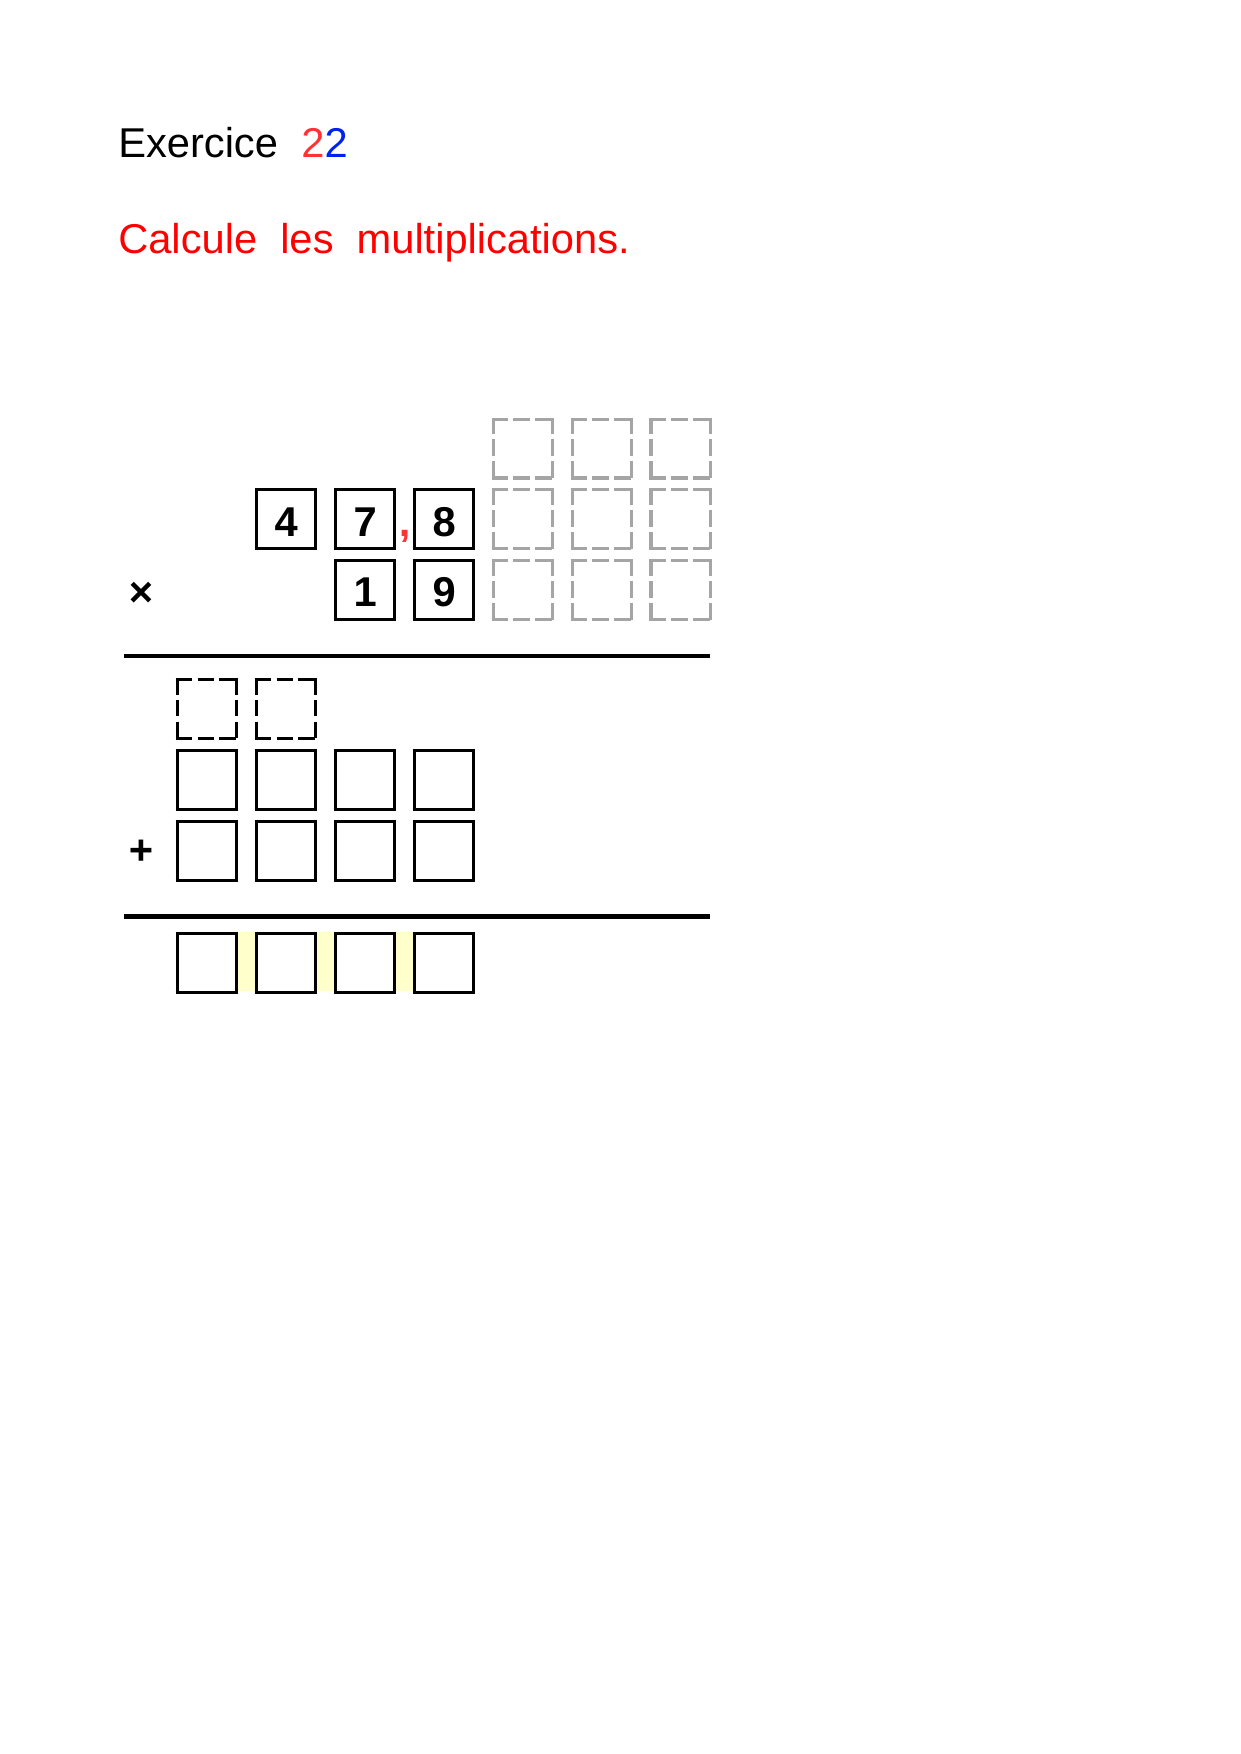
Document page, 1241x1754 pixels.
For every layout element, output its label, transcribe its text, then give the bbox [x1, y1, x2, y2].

table_cell [335, 882, 394, 896]
table_header [552, 406, 572, 417]
table_cell [572, 932, 631, 991]
table_cell [118, 488, 124, 547]
table_cell [118, 932, 124, 991]
table_cell [236, 678, 256, 737]
table_cell [315, 418, 335, 476]
table_cell [414, 811, 473, 819]
table_cell [552, 820, 572, 878]
table_cell [651, 919, 710, 932]
table_cell [177, 418, 236, 476]
table_cell [710, 808, 730, 819]
table_cell [493, 488, 552, 547]
table_cell [572, 418, 631, 476]
table_cell [710, 618, 730, 636]
table_cell [124, 991, 157, 1008]
table_cell [335, 919, 394, 932]
table_cell [118, 879, 124, 896]
table_cell [710, 932, 730, 991]
table_cell [315, 618, 335, 636]
table_cell [572, 488, 631, 547]
table_cell [158, 666, 177, 678]
table_cell [493, 678, 552, 737]
table_cell [256, 550, 315, 559]
table_cell [552, 879, 572, 896]
table_cell [473, 476, 493, 488]
table_cell [394, 618, 414, 636]
table_cell [335, 621, 394, 636]
table_cell [124, 737, 157, 749]
table_cell [335, 678, 394, 737]
table_cell [177, 882, 236, 896]
table_cell [493, 636, 552, 653]
table_cell [572, 991, 631, 1008]
table_cell [315, 808, 335, 819]
table_cell [651, 808, 710, 819]
table_cell [710, 678, 730, 737]
table_header [236, 406, 256, 417]
table_cell [124, 678, 157, 737]
table_cell [473, 418, 493, 476]
table_cell [236, 636, 256, 653]
table_cell [256, 811, 315, 819]
table_cell [473, 666, 493, 678]
table_cell [475, 749, 493, 808]
table_cell [315, 547, 335, 559]
table_cell [238, 820, 255, 878]
table_cell [236, 919, 256, 932]
table_cell [651, 547, 710, 559]
table_cell [552, 808, 572, 819]
table_cell [394, 678, 414, 737]
table_cell [177, 666, 236, 678]
table_cell [710, 749, 730, 808]
table_cell [158, 896, 177, 914]
table_cell [258, 752, 314, 808]
table_cell [572, 879, 631, 896]
table_cell [710, 914, 730, 932]
table_cell [414, 994, 473, 1008]
table_cell [552, 547, 572, 559]
table_cell [493, 737, 552, 749]
table_cell [158, 749, 176, 808]
table_cell [315, 559, 334, 618]
table_cell [177, 658, 236, 666]
table_cell [158, 991, 177, 1008]
table_cell [118, 666, 124, 678]
table_cell [124, 547, 157, 559]
table_cell [552, 991, 572, 1008]
text Calcule les multiplications. [118, 214, 1122, 262]
table_cell [572, 749, 631, 808]
table_cell [552, 932, 572, 991]
table_cell [710, 636, 730, 653]
table_cell [236, 658, 256, 666]
table_header [651, 406, 710, 417]
table_cell [631, 476, 651, 488]
table_cell [651, 737, 710, 749]
table_cell 1 [337, 562, 393, 618]
table_cell [710, 820, 730, 878]
table_cell [256, 678, 315, 737]
table_cell [238, 932, 255, 991]
table_cell [552, 618, 572, 636]
table_cell [236, 547, 256, 559]
table_cell [256, 636, 315, 653]
table_cell [118, 737, 124, 749]
table_header [710, 406, 730, 417]
table_cell [158, 476, 177, 488]
table_cell 7 [337, 491, 393, 547]
table_cell [256, 737, 315, 749]
table_header [315, 406, 335, 417]
table_cell [124, 808, 157, 819]
table_cell [631, 488, 651, 547]
table_cell [651, 658, 710, 666]
table_cell [473, 547, 493, 559]
table_cell [315, 476, 335, 488]
table_cell [394, 991, 414, 1008]
table_header [335, 406, 394, 417]
table_cell [552, 896, 572, 914]
table_cell [552, 476, 572, 488]
table_cell [256, 882, 315, 896]
table_cell [256, 618, 315, 636]
table_cell [473, 618, 493, 636]
table_cell [493, 896, 552, 914]
table_cell [394, 919, 414, 932]
table_cell [317, 820, 334, 878]
table_cell [236, 879, 256, 896]
table_cell [179, 935, 235, 991]
table_cell [177, 896, 236, 914]
table_cell [473, 879, 493, 896]
table_cell [552, 636, 572, 653]
table_cell [118, 636, 124, 653]
table_cell [651, 488, 710, 547]
table_cell [710, 879, 730, 896]
table_cell [158, 658, 177, 666]
table_header [124, 406, 157, 417]
table_cell [177, 994, 236, 1008]
table_cell [179, 752, 235, 808]
table_cell [572, 636, 631, 653]
table_cell [631, 749, 651, 808]
table_cell [710, 488, 730, 547]
table_cell [710, 654, 730, 666]
table_cell [158, 636, 177, 653]
table_cell [572, 476, 631, 488]
table_cell [414, 666, 473, 678]
table_cell [572, 618, 631, 636]
table_cell [631, 547, 651, 559]
table_cell [414, 418, 473, 476]
table_cell [394, 737, 414, 749]
table_cell 9 [416, 562, 472, 618]
table_cell [337, 823, 393, 878]
table_cell [493, 666, 552, 678]
table_cell 8 [416, 491, 472, 547]
table_cell [572, 808, 631, 819]
table_cell [473, 678, 493, 737]
table_cell [396, 749, 413, 808]
table_cell [177, 811, 236, 819]
table_cell [552, 666, 572, 678]
table_cell [158, 932, 176, 991]
table_cell [236, 476, 256, 488]
table_cell [631, 991, 651, 1008]
table_cell [414, 896, 473, 914]
table_cell [258, 935, 314, 991]
table_cell [315, 991, 335, 1008]
table_cell [394, 808, 414, 819]
table_cell [475, 559, 493, 618]
table_cell [158, 488, 177, 547]
table_cell [118, 991, 124, 1008]
table_cell [177, 559, 236, 618]
table_cell [124, 418, 157, 476]
table_cell [651, 618, 710, 636]
table_cell [651, 896, 710, 914]
table_cell [475, 932, 493, 991]
table_cell [118, 547, 124, 559]
table_cell [651, 879, 710, 896]
table_cell [631, 418, 651, 476]
table_cell [394, 418, 414, 476]
table_header [631, 406, 651, 417]
table_cell [394, 636, 414, 653]
table_cell [552, 678, 572, 737]
table_cell × [124, 559, 157, 618]
table_cell [396, 932, 413, 991]
table_cell [651, 418, 710, 476]
table_cell [177, 678, 236, 737]
table_header [394, 406, 414, 417]
table_cell [256, 658, 315, 666]
table_header [158, 406, 177, 417]
table_cell [493, 991, 552, 1008]
table_cell [651, 678, 710, 737]
table_cell [394, 879, 414, 896]
table_cell [158, 678, 177, 737]
table_header [473, 406, 493, 417]
table_cell [396, 559, 413, 618]
table_header [572, 406, 631, 417]
table_cell [414, 476, 473, 488]
table_cell [473, 636, 493, 653]
table_cell [710, 666, 730, 678]
table_cell [631, 636, 651, 653]
table_cell [158, 808, 177, 819]
table_cell [473, 991, 493, 1008]
table_cell [414, 658, 473, 666]
table_cell [118, 418, 124, 476]
table_cell [315, 879, 335, 896]
table_cell [651, 476, 710, 488]
table_cell [238, 749, 255, 808]
table_cell [236, 618, 256, 636]
table_cell [177, 919, 236, 932]
table_cell [315, 737, 335, 749]
table_cell [416, 823, 472, 878]
table_cell [631, 559, 651, 618]
table_cell [124, 896, 157, 914]
table_header [414, 406, 473, 417]
table_cell [416, 752, 472, 808]
table_cell [118, 896, 124, 914]
table_cell [631, 808, 651, 819]
table_cell [317, 488, 334, 547]
table_cell [552, 658, 572, 666]
table_cell [572, 547, 631, 559]
table_cell [710, 559, 730, 618]
table_cell [158, 737, 177, 749]
table_cell [315, 919, 335, 932]
table_cell [236, 808, 256, 819]
table_cell [236, 488, 255, 547]
table_cell [493, 919, 552, 932]
table_header [730, 406, 1143, 1008]
table_cell [118, 476, 124, 488]
table_cell [335, 896, 394, 914]
table_cell [416, 935, 472, 991]
table_cell [158, 547, 177, 559]
table_cell [315, 666, 335, 678]
table_cell [335, 550, 394, 559]
table_cell [177, 547, 236, 559]
table_cell [177, 618, 236, 636]
table_cell [473, 896, 493, 914]
table_cell [317, 932, 334, 991]
table_cell [124, 666, 157, 678]
table_cell [335, 658, 394, 666]
table_cell [414, 678, 473, 737]
table_cell [473, 919, 493, 932]
table_cell + [124, 820, 157, 878]
table_cell [631, 932, 651, 991]
table_header [118, 406, 124, 417]
table_cell [572, 919, 631, 932]
table_cell [124, 932, 157, 991]
table_cell [631, 820, 651, 878]
table_cell [118, 559, 124, 618]
table_cell [158, 879, 177, 896]
table_cell [493, 932, 552, 991]
table_cell [258, 823, 314, 878]
table_header [493, 406, 552, 417]
table_cell [572, 678, 631, 737]
table_cell [631, 618, 651, 636]
table_cell [118, 749, 124, 808]
table_cell [473, 737, 493, 749]
table_cell [414, 550, 473, 559]
table_cell [335, 636, 394, 653]
table_header [177, 406, 236, 417]
table_cell [493, 547, 552, 559]
table_cell [118, 678, 124, 737]
table_cell [631, 919, 651, 932]
table_cell [124, 476, 157, 488]
table_cell [158, 919, 177, 932]
table_cell [414, 636, 473, 653]
table_cell [475, 820, 493, 878]
table_cell [552, 418, 572, 476]
table_cell [256, 418, 315, 476]
table_cell [631, 879, 651, 896]
table_cell [710, 737, 730, 749]
table_cell [473, 808, 493, 819]
table_cell [572, 820, 631, 878]
table_cell [177, 737, 236, 749]
table_cell [315, 658, 335, 666]
table_cell [256, 666, 315, 678]
table_cell [335, 666, 394, 678]
table_cell [177, 636, 236, 653]
table_cell [177, 476, 236, 488]
table_cell [158, 418, 177, 476]
table_cell [396, 820, 413, 878]
table_cell [394, 666, 414, 678]
table_cell [118, 654, 124, 666]
table_cell [158, 820, 176, 878]
table_cell [493, 820, 552, 878]
table_cell [394, 547, 414, 559]
table_cell [236, 418, 256, 476]
table_cell [315, 896, 335, 914]
text Exercice 22 [118, 118, 1122, 166]
table_cell [414, 919, 473, 932]
table_cell [118, 618, 124, 636]
table_cell [124, 749, 157, 808]
table_cell [256, 476, 315, 488]
table_cell [493, 658, 552, 666]
table_cell [394, 658, 414, 666]
table_cell [124, 488, 157, 547]
table_cell [572, 559, 631, 618]
table_cell [315, 678, 335, 737]
table_cell [710, 547, 730, 559]
table_cell [552, 919, 572, 932]
table_cell [335, 476, 394, 488]
table_cell [710, 896, 730, 914]
table_cell [256, 559, 315, 618]
table_cell [475, 488, 493, 547]
table_cell [124, 879, 157, 896]
table_cell [317, 749, 334, 808]
table_cell [572, 666, 631, 678]
table_cell [118, 820, 124, 878]
table_cell [493, 879, 552, 896]
table_cell [335, 737, 394, 749]
table_cell [179, 823, 235, 878]
table_cell [236, 559, 256, 618]
table_cell [394, 896, 414, 914]
table_cell [315, 636, 335, 653]
table_cell [493, 749, 552, 808]
table_cell [710, 418, 730, 476]
table_cell [118, 914, 124, 932]
table_cell [631, 896, 651, 914]
table_cell [572, 737, 631, 749]
table_cell , [396, 488, 413, 547]
table_cell [631, 658, 651, 666]
table_cell [493, 476, 552, 488]
table_cell [394, 476, 414, 488]
table_header [256, 406, 315, 417]
table_cell [414, 621, 473, 636]
table_cell [473, 658, 493, 666]
table_cell [493, 808, 552, 819]
table_cell [124, 636, 157, 653]
table_cell [414, 737, 473, 749]
table_cell [651, 820, 710, 878]
table_cell [710, 476, 730, 488]
table_cell [337, 935, 393, 991]
table_cell [651, 559, 710, 618]
table_cell [256, 994, 315, 1008]
table_cell [256, 896, 315, 914]
table_cell [124, 919, 157, 932]
table_cell [651, 749, 710, 808]
table_cell [337, 752, 393, 808]
table_cell [236, 737, 256, 749]
table_cell [236, 991, 256, 1008]
table_cell [124, 658, 157, 666]
table_cell [651, 991, 710, 1008]
table_cell [335, 811, 394, 819]
table_cell [118, 808, 124, 819]
table_cell [124, 618, 157, 636]
table_cell [631, 666, 651, 678]
table_cell 4 [258, 491, 314, 547]
table_cell [493, 418, 552, 476]
table_cell [552, 737, 572, 749]
table_cell [493, 559, 552, 618]
table_cell [552, 488, 572, 547]
table_cell [572, 658, 631, 666]
table_cell [236, 666, 256, 678]
table_cell [177, 488, 236, 547]
table_cell [414, 882, 473, 896]
table_cell [710, 991, 730, 1008]
table_cell [651, 636, 710, 653]
table_cell [631, 678, 651, 737]
table_cell [335, 994, 394, 1008]
table_cell [651, 932, 710, 991]
table_cell [631, 737, 651, 749]
table_cell [158, 618, 177, 636]
table_cell [552, 749, 572, 808]
table_cell [552, 559, 572, 618]
table_cell [256, 919, 315, 932]
table_cell [236, 896, 256, 914]
table_cell [158, 559, 177, 618]
table_cell [651, 666, 710, 678]
table_cell [335, 418, 394, 476]
table_cell [572, 896, 631, 914]
table_cell [493, 618, 552, 636]
